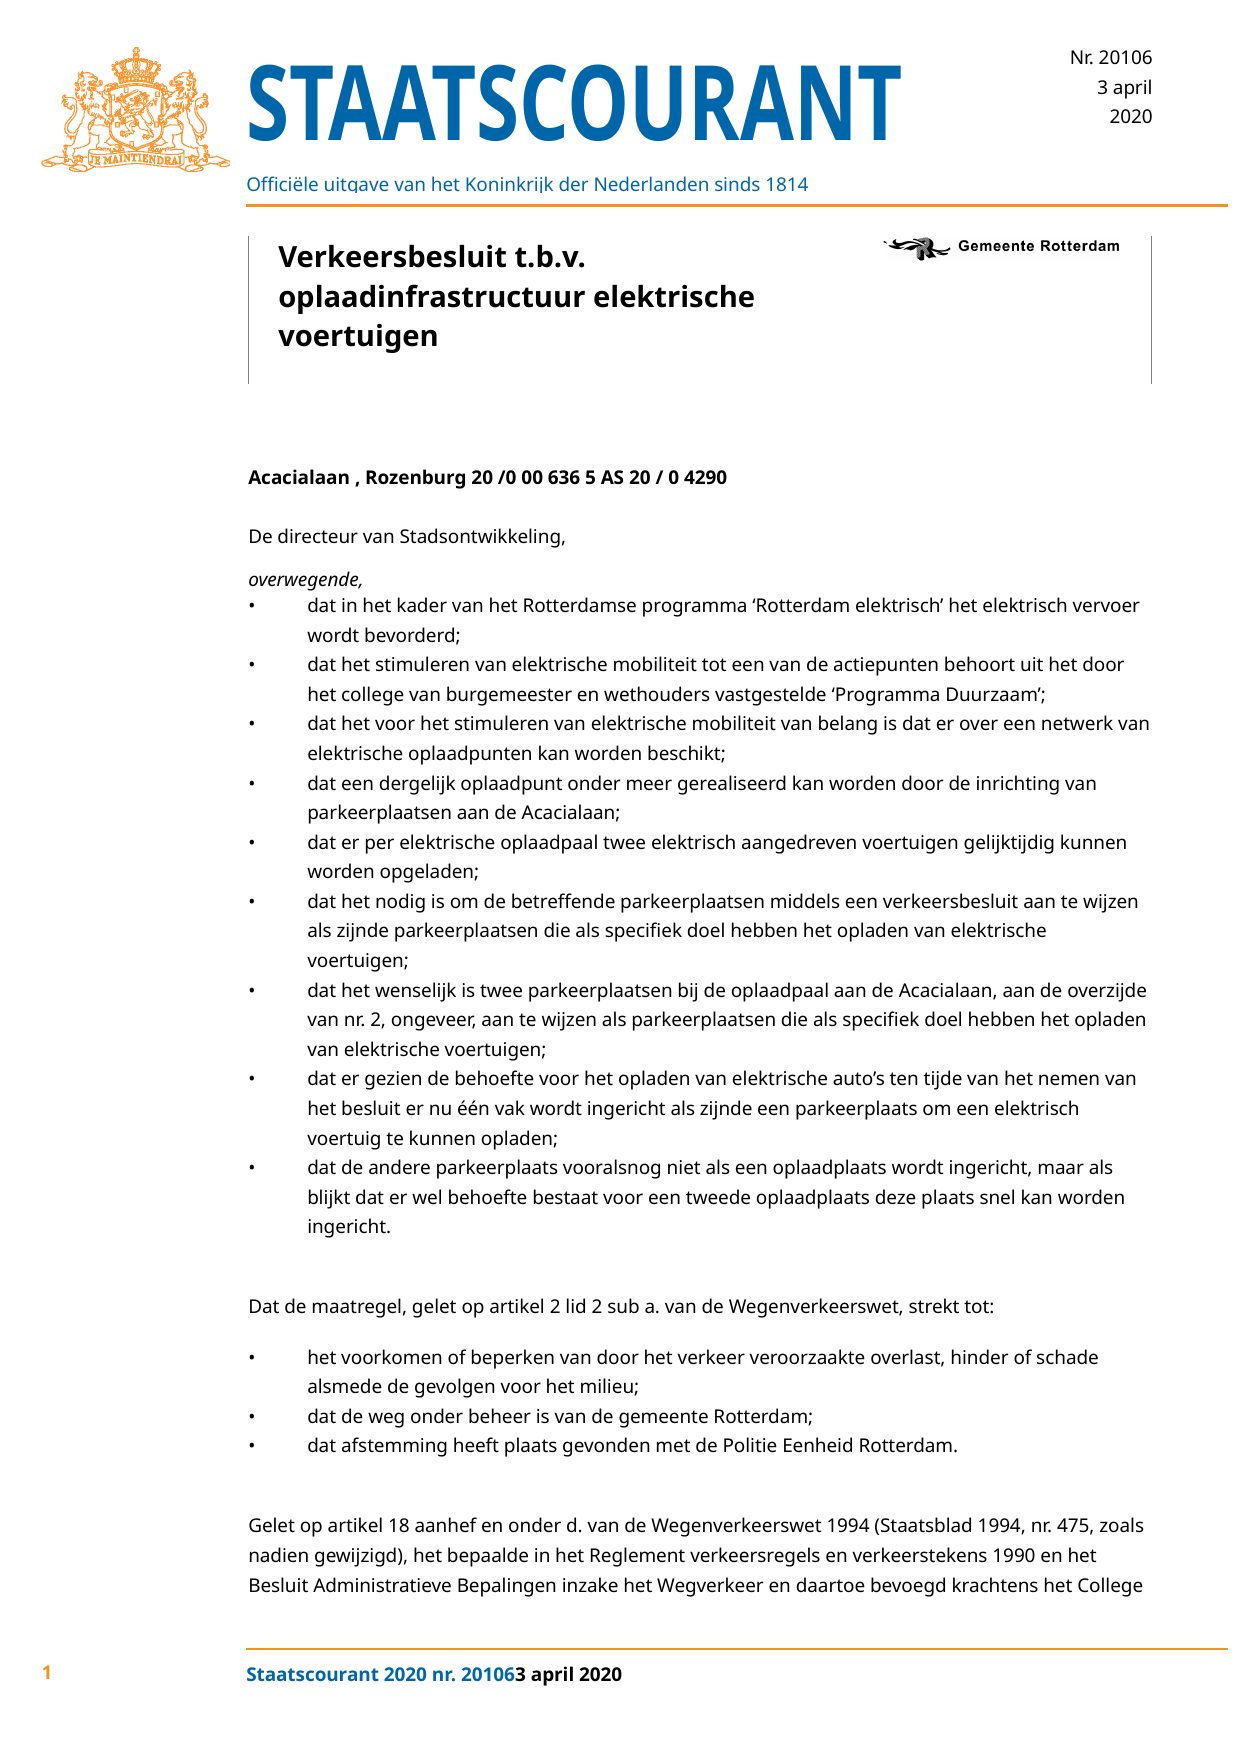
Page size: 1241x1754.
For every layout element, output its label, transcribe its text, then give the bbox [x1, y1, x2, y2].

table_header Verkeersbesluit t.b.v. oplaadinfrastructuur elektrische voertuigen [249, 236, 850, 384]
text Acacialaan , Rozenburg 20 /0 00 636 5 AS 20 / 0 4290 [248, 464, 1152, 490]
list het voorkomen of beperken van door het verkeer veroorzaakte overlast, hinder of schade alsmede de gevolgen voor het milieu; [248, 1344, 1152, 1399]
text Gelet op artikel 18 aanhef en onder d. van de Wegenverkeerswet 1994 (Staatsblad 1994, nr. 475, zoals nadien gewijzigd), het bepaalde in het Reglement verkeersregels en verkeerstekens 1990 en het Besluit Administratieve Bepalingen inzake het Wegverkeer en daartoe bevoegd krachtens het College [248, 1513, 1152, 1598]
list dat in het kader van het Rotterdamse programma ‘Rotterdam elektrisch’ het elektrisch vervoer wordt bevorderd; [248, 592, 1152, 648]
text De directeur van Stadsontwikkeling, [248, 523, 1152, 549]
list dat een dergelijk oplaadpunt onder meer gerealiseerd kan worden door de inrichting van parkeerplaatsen aan de Acacialaan; [248, 770, 1152, 825]
list dat er gezien de behoefte voor het opladen van elektrische auto’s ten tijde van het nemen van het besluit er nu één vak wordt ingericht als zijnde een parkeerplaats om een elektrisch voertuig te kunnen opladen; [248, 1066, 1152, 1151]
picture [41, 47, 231, 172]
list dat het stimuleren van elektrische mobiliteit tot een van de actiepunten behoort uit het door het college van burgemeester en wethouders vastgestelde ‘Programma Duurzaam’; [248, 651, 1152, 707]
list dat afstemming heeft plaats gevonden met de Politie Eenheid Rotterdam. [248, 1433, 1152, 1458]
picture [882, 236, 1119, 261]
list dat de weg onder beheer is van de gemeente Rotterdam; [248, 1403, 1152, 1429]
list dat het wenselijk is twee parkeerplaatsen bij de oplaadpaal aan de Acacialaan, aan de overzijde van nr. 2, ongeveer, aan te wijzen als parkeerplaatsen die als specifiek doel hebben het opladen van elektrische voertuigen; [248, 977, 1152, 1062]
list dat er per elektrische oplaadpaal twee elektrisch aangedreven voertuigen gelijktijdig kunnen worden opgeladen; [248, 829, 1152, 884]
list dat de andere parkeerplaats vooralsnog niet als een oplaadplaats wordt ingericht, maar als blijkt dat er wel behoefte bestaat voor een tweede oplaadplaats deze plaats snel kan worden ingericht. [248, 1154, 1152, 1239]
text Dat de maatregel, gelet op artikel 2 lid 2 sub a. van de Wegenverkeerswet, strekt tot: [248, 1293, 1152, 1319]
table_header [850, 236, 1151, 384]
text overwegende, [248, 567, 1152, 592]
list dat het voor het stimuleren van elektrische mobiliteit van belang is dat er over een netwerk van elektrische oplaadpunten kan worden beschikt; [248, 711, 1152, 766]
list dat het nodig is om de betreffende parkeerplaatsen middels een verkeersbesluit aan te wijzen als zijnde parkeerplaatsen die als specifiek doel hebben het opladen van elektrische voertuigen; [248, 888, 1152, 973]
